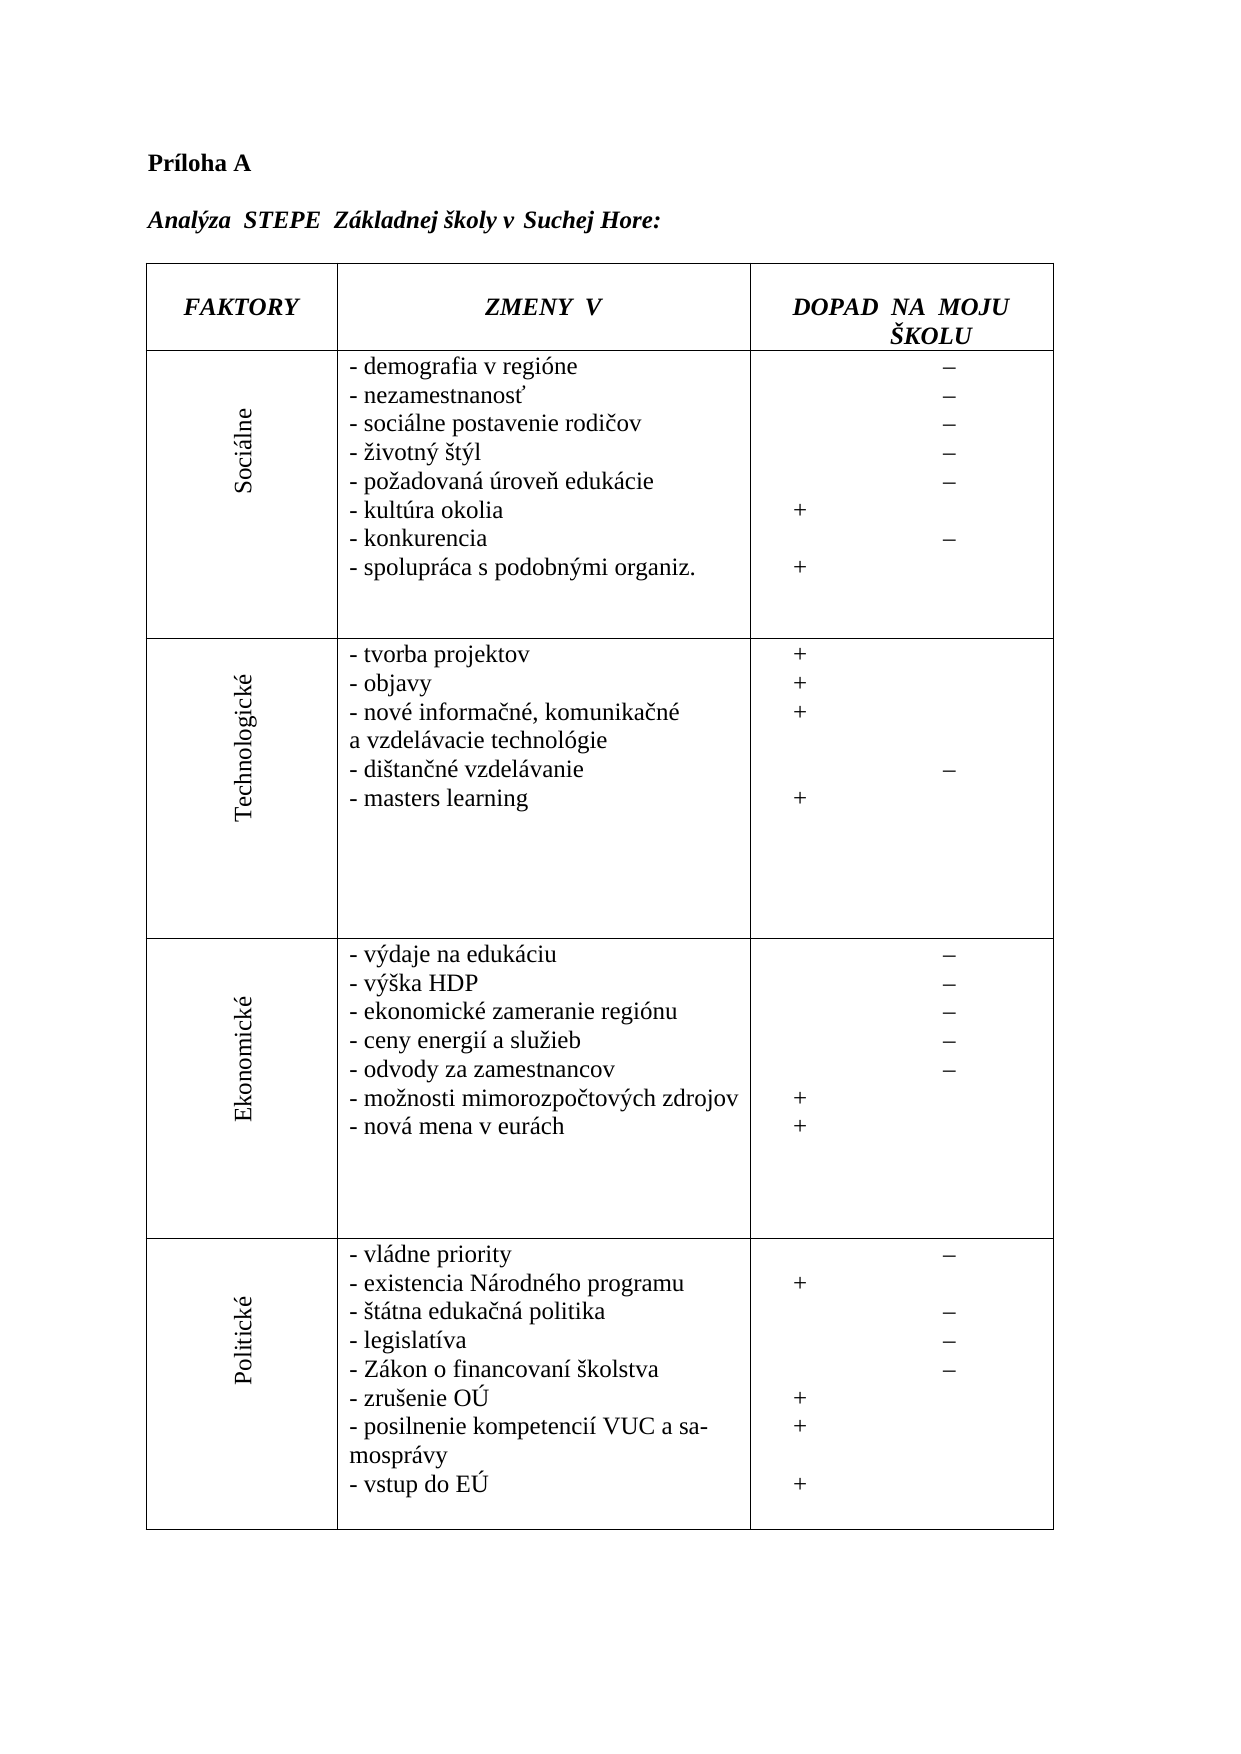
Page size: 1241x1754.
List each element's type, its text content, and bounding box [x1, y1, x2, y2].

table_cell – – – – – + – + [751, 351, 1053, 638]
table_header ZMENY V [338, 264, 750, 350]
table_cell – – – – – + + [751, 939, 1053, 1238]
table_cell Politické [147, 1239, 337, 1529]
table_cell - vládne priority - existencia Národného programu - štátna edukačná politika - legislatíva - Zákon o financovaní školstva - zrušenie OÚ - posilnenie kompetencií VUC a sa- mosprávy - vstup do EÚ [338, 1239, 750, 1529]
table_cell - tvorba projektov - objavy - nové informačné, komunikačné a vzdelávacie technológie - dištančné vzdelávanie - masters learning [338, 639, 750, 938]
table_cell - výdaje na edukáciu - výška HDP - ekonomické zameranie regiónu - ceny energií a služieb - odvody za zamestnancov - možnosti mimorozpočtových zdrojov - nová mena v eurách [338, 939, 750, 1238]
table_cell - demografia v regióne - nezamestnanosť - sociálne postavenie rodičov - životný štýl - požadovaná úroveň edukácie - kultúra okolia - konkurencia - spolupráca s podobnými organiz. [338, 351, 750, 638]
table_cell + + + – + [751, 639, 1053, 938]
table_cell – + – – – + + + [751, 1239, 1053, 1529]
table_cell Sociálne [147, 351, 337, 638]
table_header FAKTORY [147, 264, 337, 350]
table_cell Technologické [147, 639, 337, 938]
text Príloha A [148, 148, 1092, 176]
subtitle Analýza STEPE Základnej školy v Suchej Hore: [148, 205, 1092, 234]
table_header DOPAD NA MOJU ŠKOLU [751, 264, 1053, 350]
table_cell Ekonomické [147, 939, 337, 1238]
